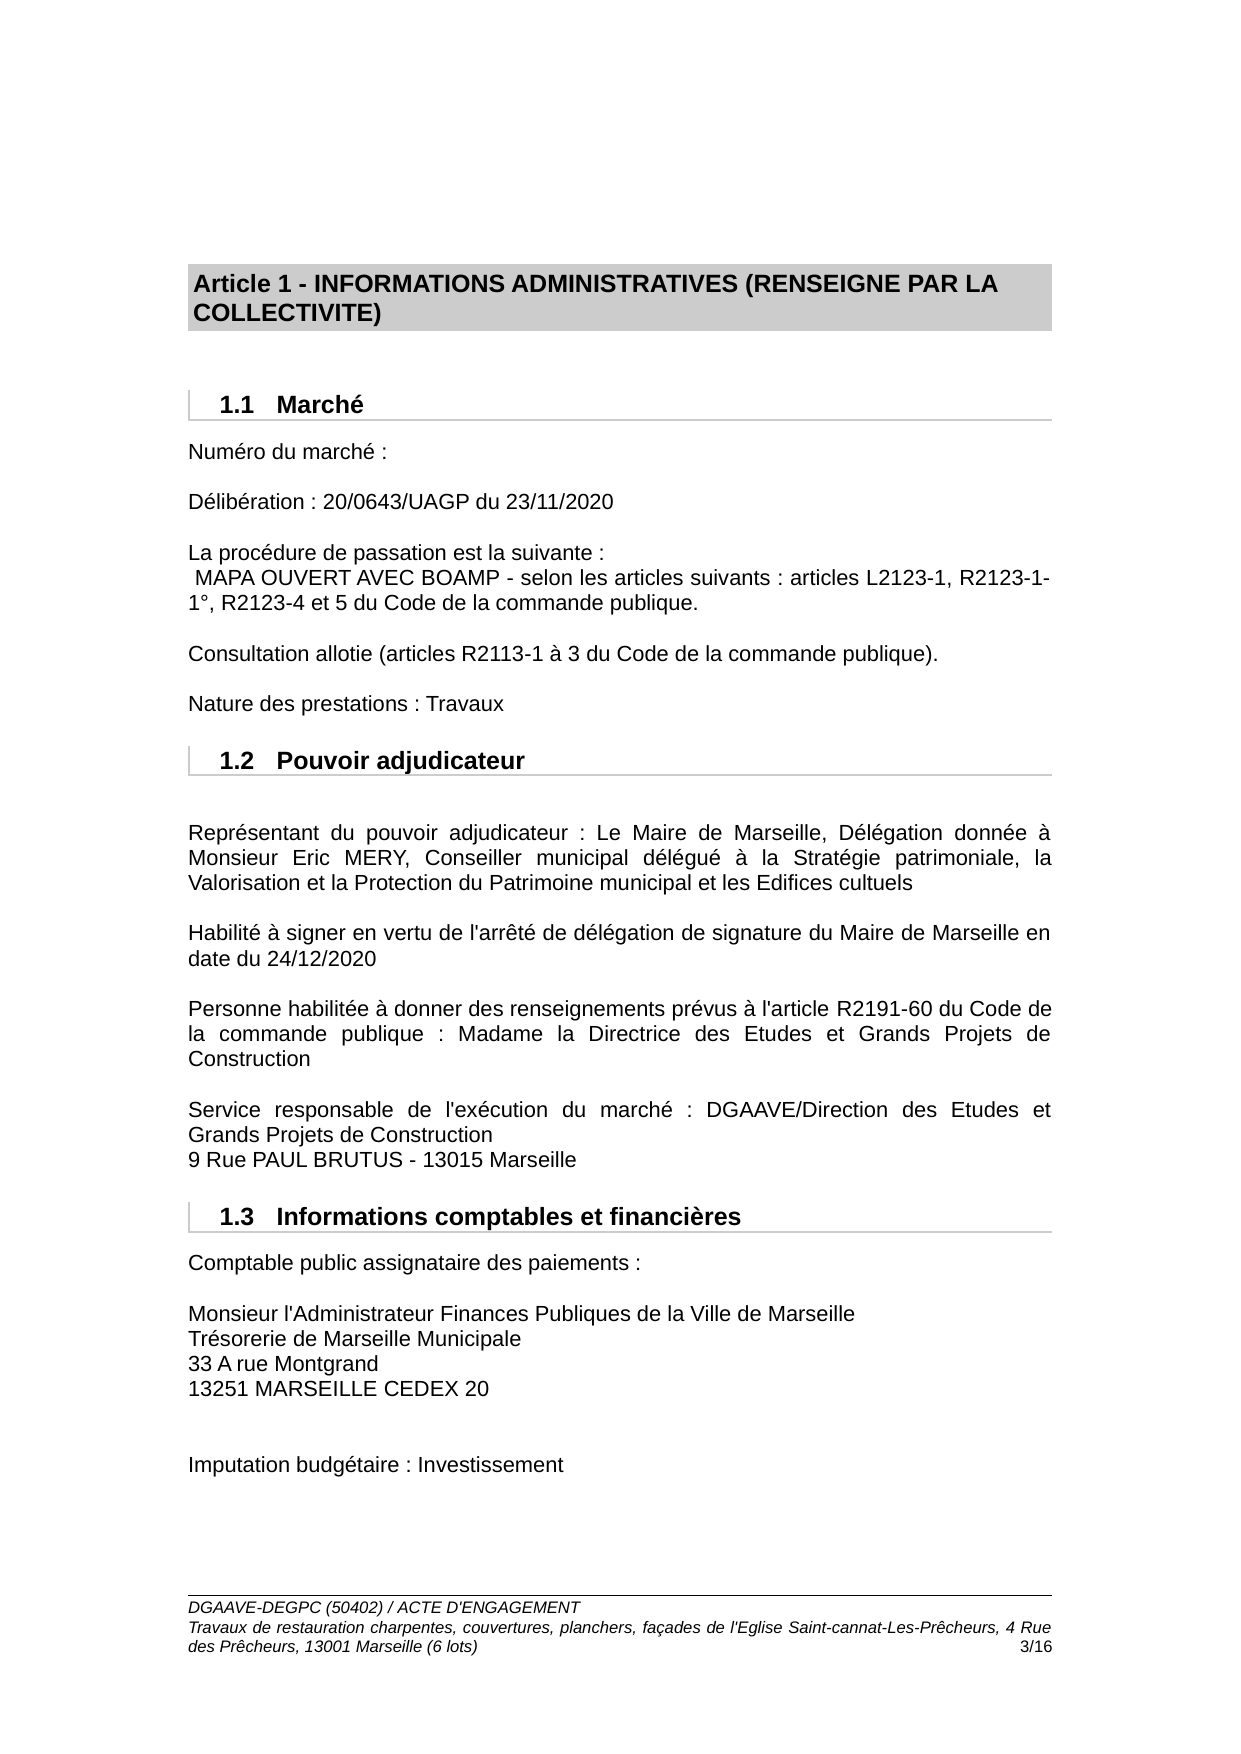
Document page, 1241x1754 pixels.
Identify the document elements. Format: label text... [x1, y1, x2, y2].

text Monsieur l'Administrateur Finances Publiques de la Ville de Marseille [188, 1301, 1052, 1326]
text MAPA OUVERT AVEC BOAMP - selon les articles suivants : articles L2123-1, R2123-1-1°, R2123-4 et 5 du Code de la commande publique. [188, 565, 1052, 615]
text Nature des prestations : Travaux [188, 691, 1052, 716]
text 13251 MARSEILLE CEDEX 20 [188, 1376, 1052, 1402]
text Trésorerie de Marseille Municipale [188, 1326, 1052, 1351]
text La procédure de passation est la suivante : [188, 540, 1052, 565]
text Comptable public assignataire des paiements : [188, 1250, 1052, 1276]
text Délibération : 20/0643/UAGP du 23/11/2020 [188, 489, 1052, 514]
text Numéro du marché : [188, 439, 1052, 464]
text Imputation budgétaire : Investissement [188, 1452, 1052, 1477]
text 33 A rue Montgrand [188, 1351, 1052, 1376]
text Personne habilitée à donner des renseignements prévus à l'article R2191-60 du Code de la commande publique : Madame la Directrice des Etudes et Grands Projets de Construction [188, 996, 1052, 1071]
text Service responsable de l'exécution du marché : DGAAVE/Direction des Etudes et Grands Projets de Construction [188, 1097, 1052, 1147]
text 9 Rue PAUL BRUTUS - 13015 Marseille [188, 1147, 1052, 1172]
text Habilité à signer en vertu de l'arrêté de délégation de signature du Maire de Marseille en date du 24/12/2020 [188, 920, 1052, 971]
text Consultation allotie (articles R2113-1 à 3 du Code de la commande publique). [188, 641, 1052, 666]
subtitle Pouvoir adjudicateur [190, 746, 1052, 774]
subtitle Informations comptables et financières [190, 1202, 1052, 1231]
subtitle INFORMATIONS ADMINISTRATIVES (RENSEIGNE PAR LA COLLECTIVITE) [190, 266, 1050, 329]
subtitle Marché [190, 390, 1052, 419]
text Représentant du pouvoir adjudicateur : Le Maire de Marseille, Délégation donnée à Monsieur Eric MERY, Conseiller municipal délégué à la Stratégie patrimoniale, la Valorisation et la Protection du Patrimoine municipal et les Edifices cultuels [188, 819, 1052, 895]
